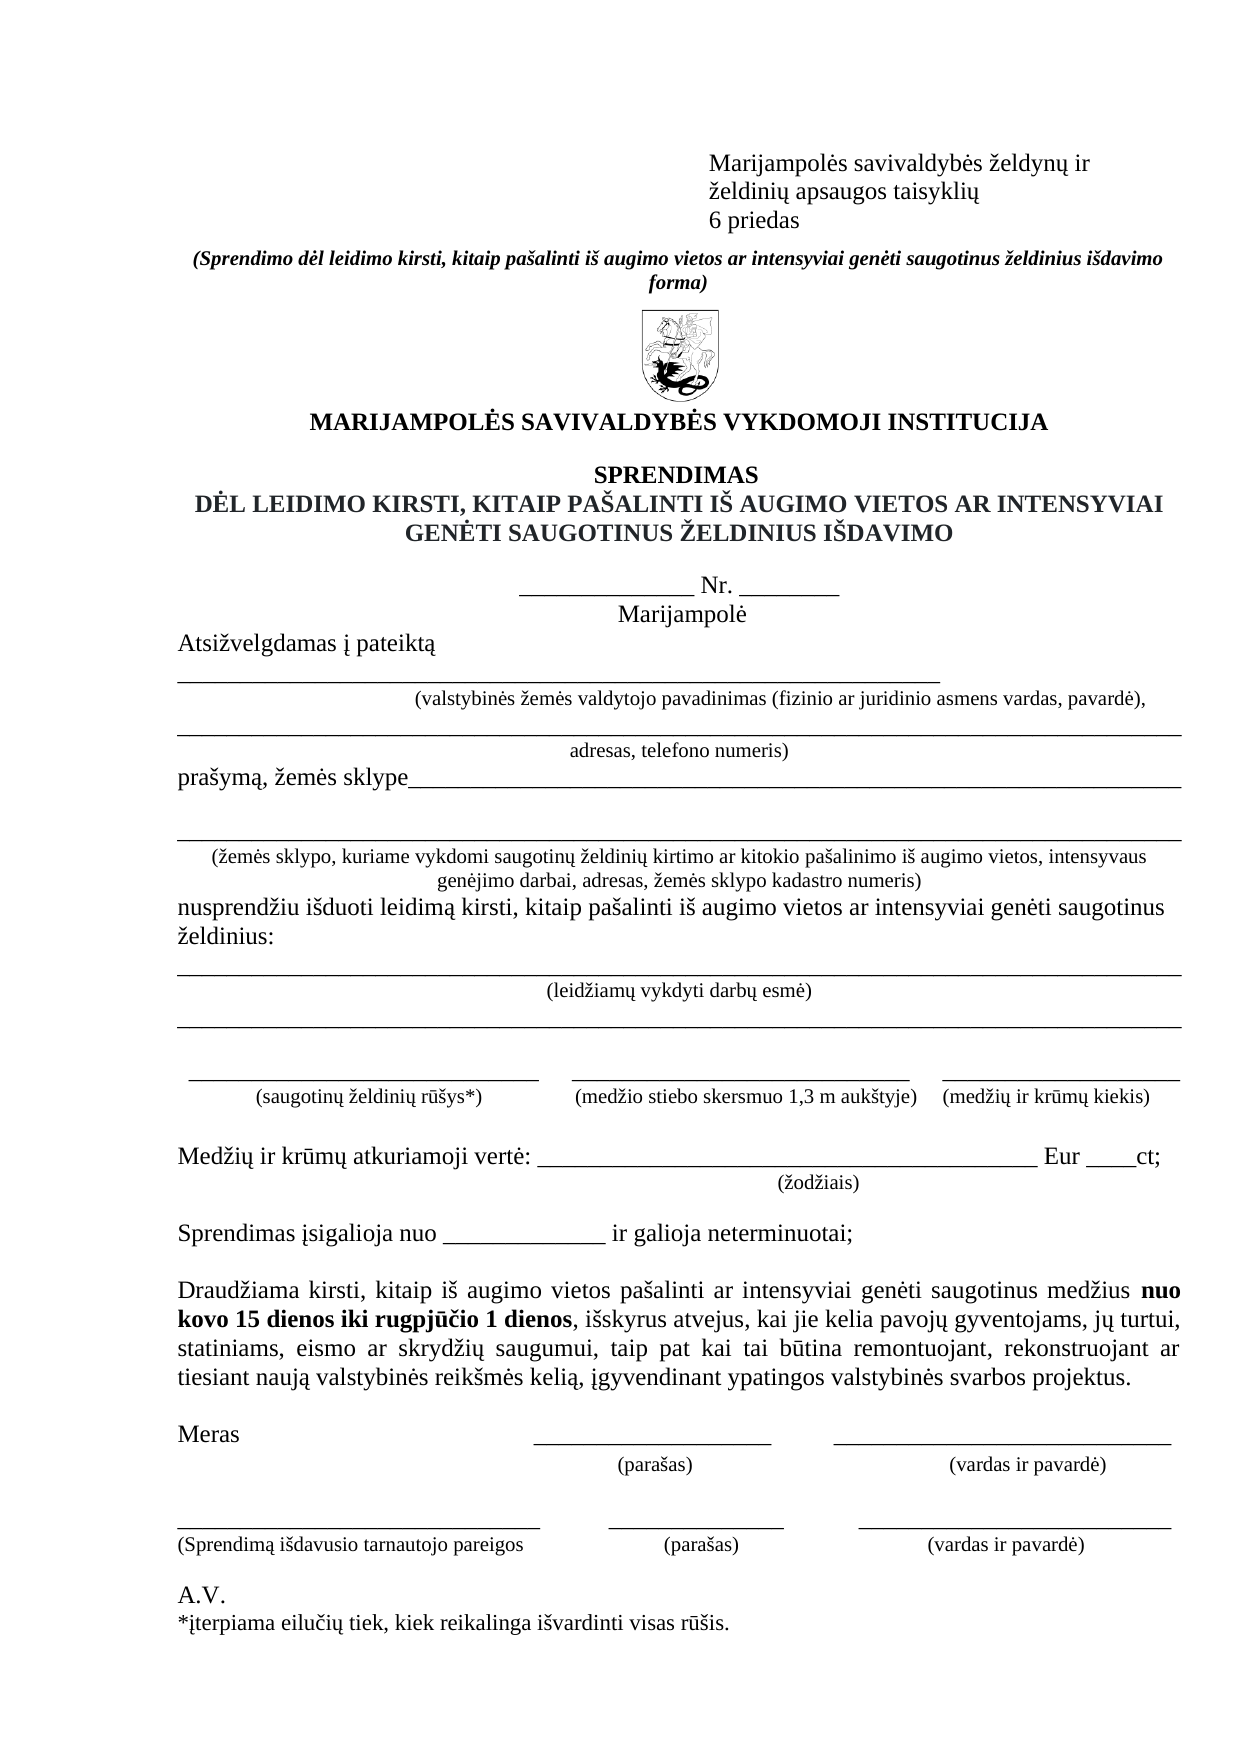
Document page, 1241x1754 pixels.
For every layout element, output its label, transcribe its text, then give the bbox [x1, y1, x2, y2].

text (valstybinės žemės valdytojo pavadinimas (fizinio ar juridinio asmens vardas, pavardė), [177, 686, 1181, 710]
text 6 priedas [709, 205, 1181, 234]
text Draudžiama kirsti, kitaip iš augimo vietos pašalinti ar intensyviai genėti saugotinus medžius nuo kovo 15 dienos iki rugpjūčio 1 dienos, išskyrus atvejus, kai jie kelia pavojų gyventojams, jų turtui, statiniams, eismo ar skrydžių saugumui, taip pat kai tai būtina remontuojant, rekonstruojant ar tiesiant naują valstybinės reikšmės kelią, įgyvendinant ypatingos valstybinės svarbos projektus. [177, 1276, 1181, 1391]
text (žodžiais) [177, 1170, 1181, 1194]
text Atsižvelgdamas į pateiktą _____________________________________________________________ [177, 628, 1181, 686]
text Marijampolės savivaldybės želdynų ir [709, 148, 1181, 176]
text *įterpiama eilučių tiek, kiek reikalinga išvardinti visas rūšis. [177, 1609, 1181, 1635]
table_header ___________________________ (medžio stiebo skersmuo 1,3 m aukštyje) [561, 1055, 931, 1141]
text (žemės sklypo, kuriame vykdomi saugotinų želdinių kirtimo ar kitokio pašalinimo iš augimo vietos, intensyvaus genėjimo darbai, adresas, žemės sklypo kadastro numeris) [177, 844, 1181, 892]
text _____________________________ ______________ _________________________ [177, 1503, 1181, 1532]
text (Sprendimo dėl leidimo kirsti, kitaip pašalinti iš augimo vietos ar intensyviai genėti saugotinus želdinius išdavimo forma) [177, 246, 1181, 294]
table_header ____________________________ (saugotinų želdinių rūšys*) [177, 1055, 561, 1141]
text (Sprendimą išdavusio tarnautojo pareigos (parašas) (vardas ir pavardė) [177, 1532, 1181, 1556]
text (leidžiamų vykdyti darbų esmė) [177, 978, 1181, 1002]
text Sprendimas įsigalioja nuo _____________ ir galioja neterminuotai; [177, 1218, 1181, 1247]
text (parašas) (vardas ir pavardė) [177, 1448, 1181, 1477]
text adresas, telefono numeris) [177, 738, 1181, 762]
text želdinių apsaugos taisyklių [709, 176, 1181, 205]
text SPRENDIMAS [177, 460, 1181, 489]
text Meras ___________________ ___________________________ [177, 1419, 1181, 1448]
text nusprendžiu išduoti leidimą kirsti, kitaip pašalinti iš augimo vietos ar intensyviai genėti saugotinus želdinius: [177, 892, 1181, 950]
text ______________ Nr. ________ [177, 571, 1181, 599]
text Medžių ir krūmų atkuriamoji vertė: ________________________________________ Eur ____ct; [177, 1141, 1181, 1170]
text A.V. [177, 1580, 1181, 1609]
text prašymą, žemės sklype [177, 762, 1181, 791]
table_header ___________________(medžių ir krūmų kiekis) [931, 1055, 1204, 1141]
text Marijampolė [177, 599, 1181, 628]
text MARIJAMPOLĖS SAVIVALDYBĖS VYKDOMOJI INSTITUCIJA [177, 407, 1181, 436]
text DĖL LEIDIMO KIRSTI, KITAIP PAŠALINTI IŠ AUGIMO VIETOS AR INTENSYVIAI GENĖTI SAUGOTINUS ŽELDINIUS IŠDAVIMO [177, 489, 1181, 547]
